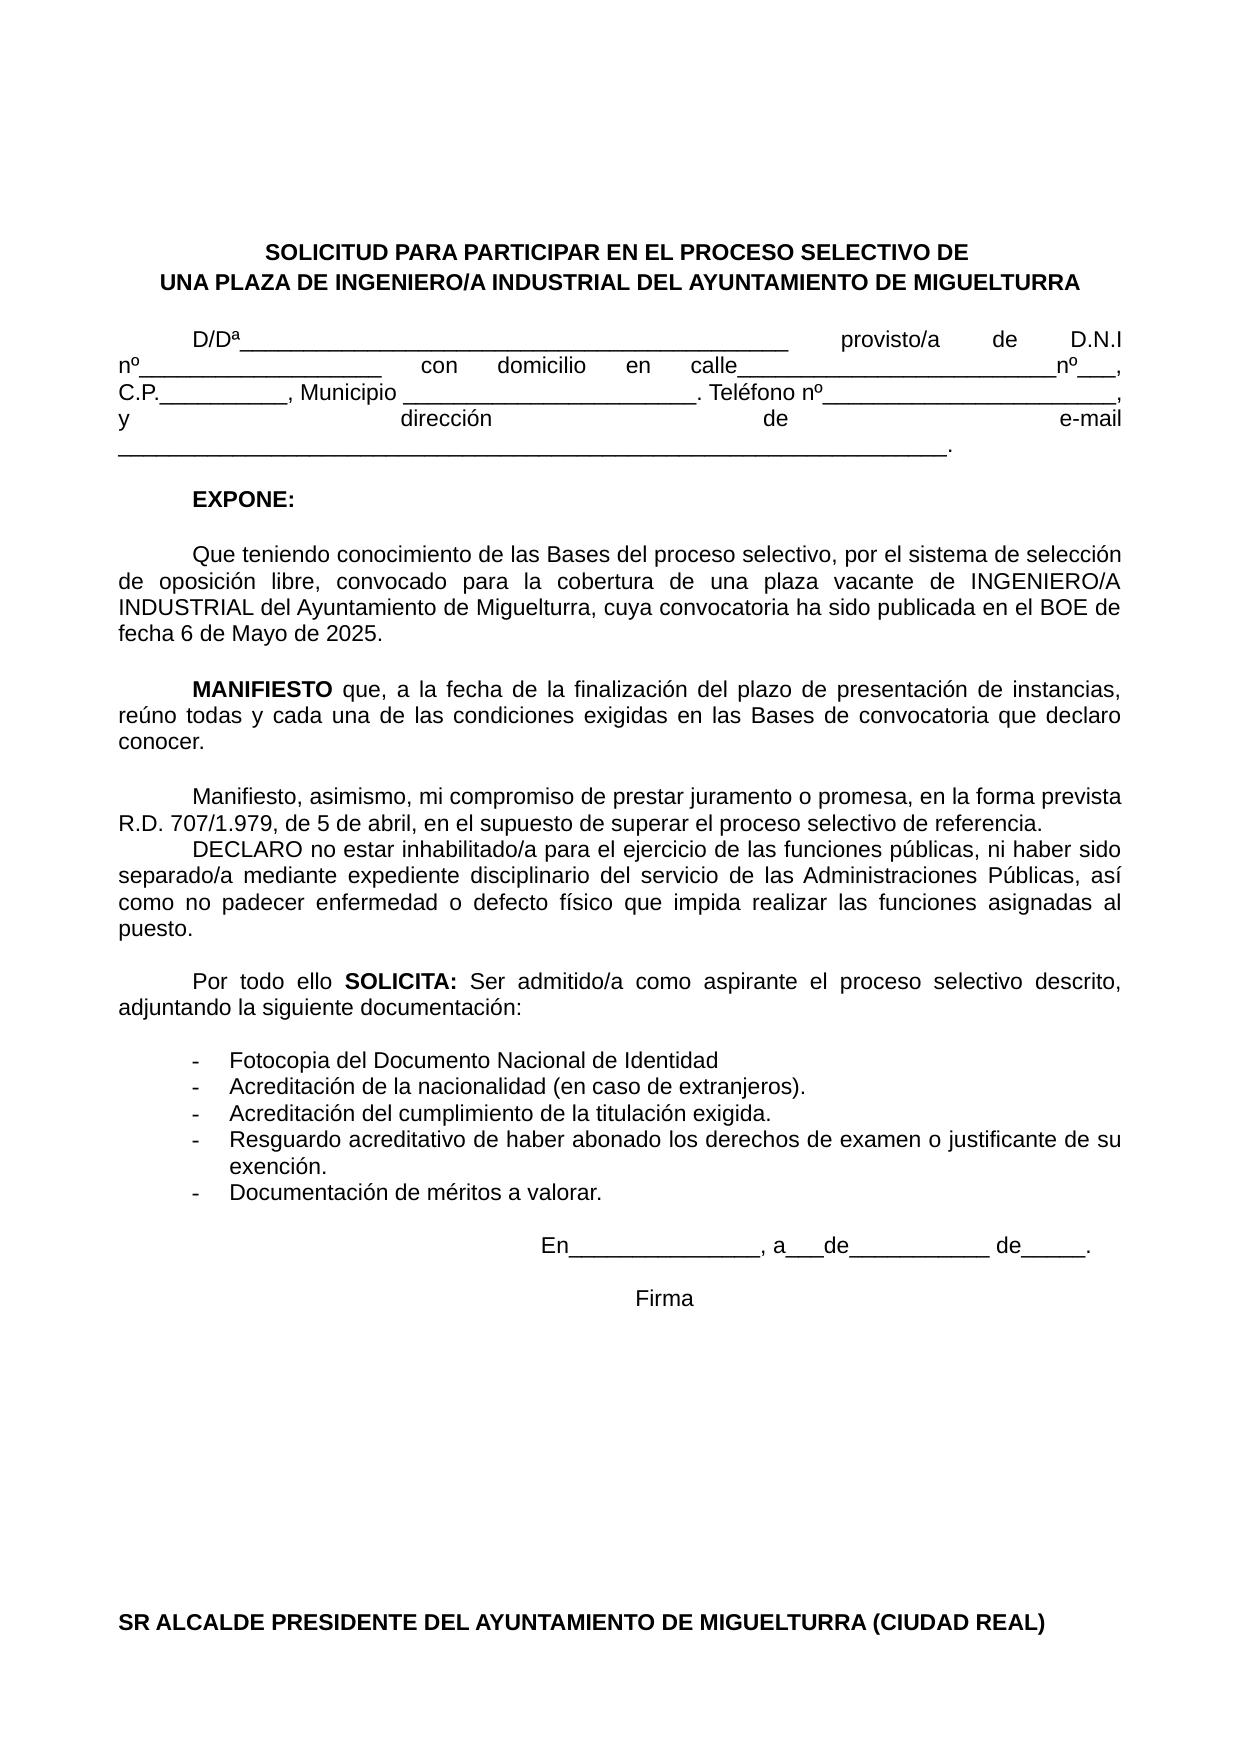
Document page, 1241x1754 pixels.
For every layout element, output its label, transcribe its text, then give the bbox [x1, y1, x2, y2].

text EXPONE: [118, 486, 1122, 513]
text MANIFIESTO que, a la fecha de la finalización del plazo de presentación de instancias, reúno todas y cada una de las condiciones exigidas en las Bases de convocatoria que declaro conocer. [118, 676, 1122, 754]
text D/Dª___________________________________________ provisto/a de D.N.I nº___________________ con domicilio en calle_________________________nº___, C.P.__________, Municipio _______________________. Teléfono nº_______________________, y dirección de e-mail _________________________________________________________________. [118, 326, 1122, 457]
text Manifiesto, asimismo, mi compromiso de prestar juramento o promesa, en la forma prevista R.D. 707/1.979, de 5 de abril, en el supuesto de superar el proceso selectivo de referencia. [118, 783, 1122, 836]
text Firma [118, 1284, 1122, 1311]
text Que teniendo conocimiento de las Bases del proceso selectivo, por el sistema de selección de oposición libre, convocado para la cobertura de una plaza vacante de INGENIERO/A INDUSTRIAL del Ayuntamiento de Miguelturra, cuya convocatoria ha sido publicada en el BOE de fecha 6 de Mayo de 2025. [118, 541, 1122, 647]
list Acreditación de la nacionalidad (en caso de extranjeros). [192, 1073, 1122, 1100]
list Resguardo acreditativo de haber abonado los derechos de examen o justificante de su exención. [192, 1126, 1122, 1179]
list Fotocopia del Documento Nacional de Identidad [192, 1047, 1122, 1073]
text UNA PLAZA DE INGENIERO/A INDUSTRIAL DEL AYUNTAMIENTO DE MIGUELTURRA [118, 269, 1122, 296]
text SR ALCALDE PRESIDENTE DEL AYUNTAMIENTO DE MIGUELTURRA (CIUDAD REAL) [118, 1609, 1122, 1636]
text DECLARO no estar inhabilitado/a para el ejercicio de las funciones públicas, ni haber sido separado/a mediante expediente disciplinario del servicio de las Administraciones Públicas, así como no padecer enfermedad o defecto físico que impida realizar las funciones asignadas al puesto. [118, 836, 1122, 941]
text Por todo ello SOLICITA: Ser admitido/a como aspirante el proceso selectivo descrito, adjuntando la siguiente documentación: [118, 968, 1122, 1021]
list Documentación de méritos a valorar. [192, 1179, 1122, 1206]
text SOLICITUD PARA PARTICIPAR EN EL PROCESO SELECTIVO DE [118, 239, 1122, 265]
text En_______________, a___de___________ de_____. [118, 1232, 1122, 1258]
list Acreditación del cumplimiento de la titulación exigida. [192, 1100, 1122, 1126]
